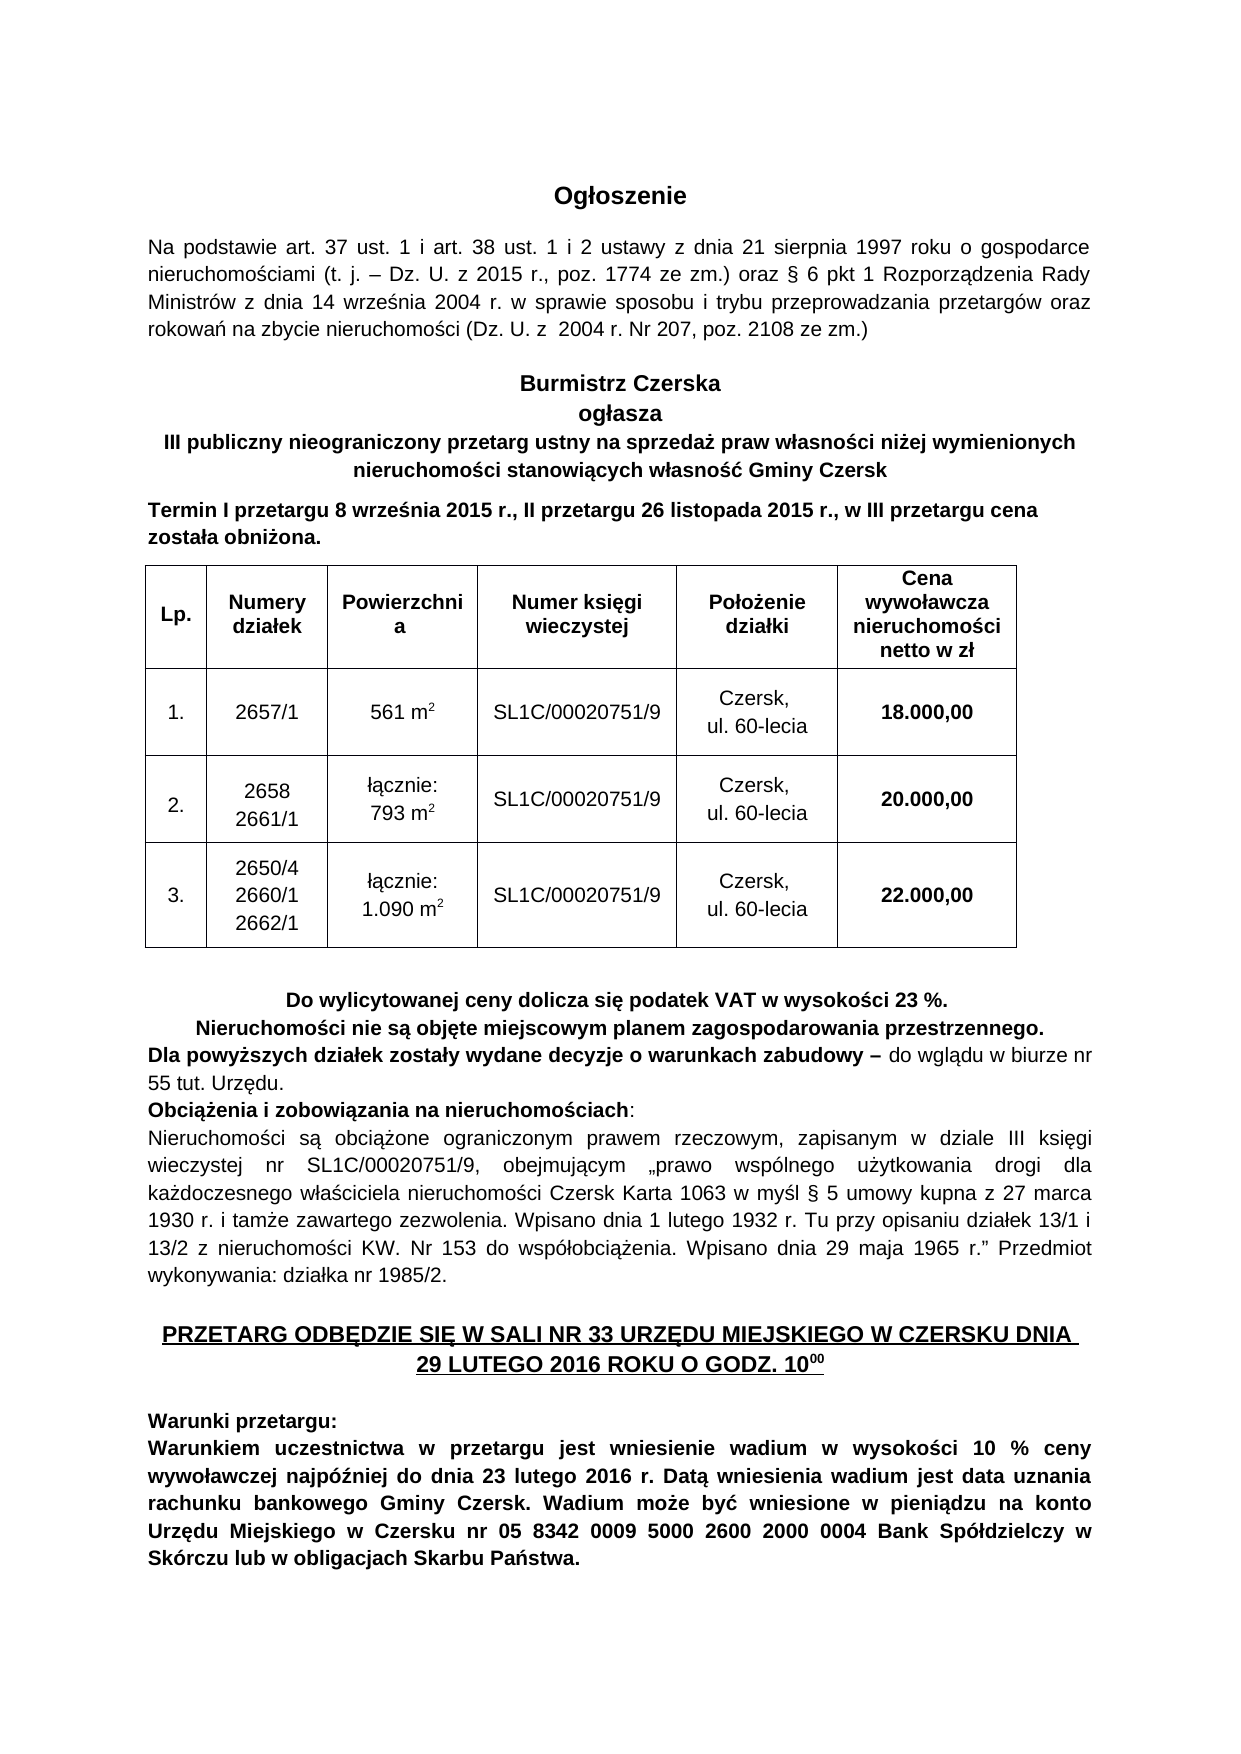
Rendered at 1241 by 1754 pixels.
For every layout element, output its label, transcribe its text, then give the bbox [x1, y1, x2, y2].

table_header Cena wywoławcza nieruchomości netto w zł [838, 566, 1016, 668]
text Do wylicytowanej ceny dolicza się podatek VAT w wysokości 23 %. [148, 988, 1093, 1012]
text Dla powyższych działek zostały wydane decyzje o warunkach zabudowy – do wglądu w biurze nr 55 tut. Urzędu. [148, 1043, 1093, 1094]
text Obciążenia i zobowiązania na nieruchomościach: [148, 1098, 1093, 1122]
table_cell SL1C/00020751/9 [478, 843, 676, 947]
table_cell 2658 2661/1 [207, 756, 327, 842]
table_cell 2. [146, 756, 206, 842]
text ogłasza [148, 400, 1093, 426]
table_cell 20.000,00 [838, 756, 1016, 842]
table_cell 22.000,00 [838, 843, 1016, 947]
text Burmistrz Czerska [148, 369, 1093, 396]
table_cell Czersk, ul. 60-lecia [677, 843, 837, 947]
table_cell 561 m2 [328, 669, 477, 755]
text Warunkiem uczestnictwa w przetargu jest wniesienie wadium w wysokości 10 % ceny wywoławczej najpóźniej do dnia 23 lutego 2016 r. Datą wniesienia wadium jest data uznania rachunku bankowego Gminy Czersk. Wadium może być wniesione w pieniądzu na konto Urzędu Miejskiego w Czersku nr 05 8342 0009 5000 2600 2000 0004 Bank Spółdzielczy w Skórczu lub w obligacjach Skarbu Państwa. [148, 1436, 1093, 1570]
table_cell 2650/4 2660/1 2662/1 [207, 843, 327, 947]
text Warunki przetargu: [148, 1408, 1093, 1432]
table_cell łącznie: 793 m2 [328, 756, 477, 842]
text PRZETARG ODBĘDZIE SIĘ W SALI NR 33 URZĘDU MIEJSKIEGO W CZERSKU DNIA 29 LUTEGO 2016 ROKU O GODZ. 1000 [148, 1321, 1093, 1377]
table_header Położenie działki [677, 566, 837, 668]
text Termin I przetargu 8 września 2015 r., II przetargu 26 listopada 2015 r., w III przetargu cena została obniżona. [148, 497, 1093, 549]
table_cell Czersk, ul. 60-lecia [677, 669, 837, 755]
table_header Numery działek [207, 566, 327, 668]
table_cell łącznie: 1.090 m2 [328, 843, 477, 947]
table_header Numer księgi wieczystej [478, 566, 676, 668]
text Nieruchomości nie są objęte miejscowym planem zagospodarowania przestrzennego. [148, 1015, 1093, 1039]
table_cell 3. [146, 843, 206, 947]
text Na podstawie art. 37 ust. 1 i art. 38 ust. 1 i 2 ustawy z dnia 21 sierpnia 1997 roku o gospodarce nieruchomościami (t. j. – Dz. U. z 2015 r., poz. 1774 ze zm.) oraz § 6 pkt 1 Rozporządzenia Rady Ministrów z dnia 14 września 2004 r. w sprawie sposobu i trybu przeprowadzania przetargów oraz rokowań na zbycie nieruchomości (Dz. U. z 2004 r. Nr 207, poz. 2108 ze zm.) [148, 234, 1093, 341]
table_cell 18.000,00 [838, 669, 1016, 755]
text Ogłoszenie [148, 181, 1093, 209]
text III publiczny nieograniczony przetarg ustny na sprzedaż praw własności niżej wymienionych nieruchomości stanowiących własność Gminy Czersk [148, 430, 1093, 481]
table_cell SL1C/00020751/9 [478, 669, 676, 755]
table_cell 2657/1 [207, 669, 327, 755]
table_header Lp. [146, 566, 206, 668]
table_header Powierzchnia [328, 566, 477, 668]
table_cell Czersk, ul. 60-lecia [677, 756, 837, 842]
text Nieruchomości są obciążone ograniczonym prawem rzeczowym, zapisanym w dziale III księgi wieczystej nr SL1C/00020751/9, obejmującym „prawo wspólnego użytkowania drogi dla każdoczesnego właściciela nieruchomości Czersk Karta 1063 w myśl § 5 umowy kupna z 27 marca 1930 r. i tamże zawartego zezwolenia. Wpisano dnia 1 lutego 1932 r. Tu przy opisaniu działek 13/1 i 13/2 z nieruchomości KW. Nr 153 do współobciążenia. Wpisano dnia 29 maja 1965 r.” Przedmiot wykonywania: działka nr 1985/2. [148, 1125, 1093, 1287]
table_cell 1. [146, 669, 206, 755]
table_cell SL1C/00020751/9 [478, 756, 676, 842]
